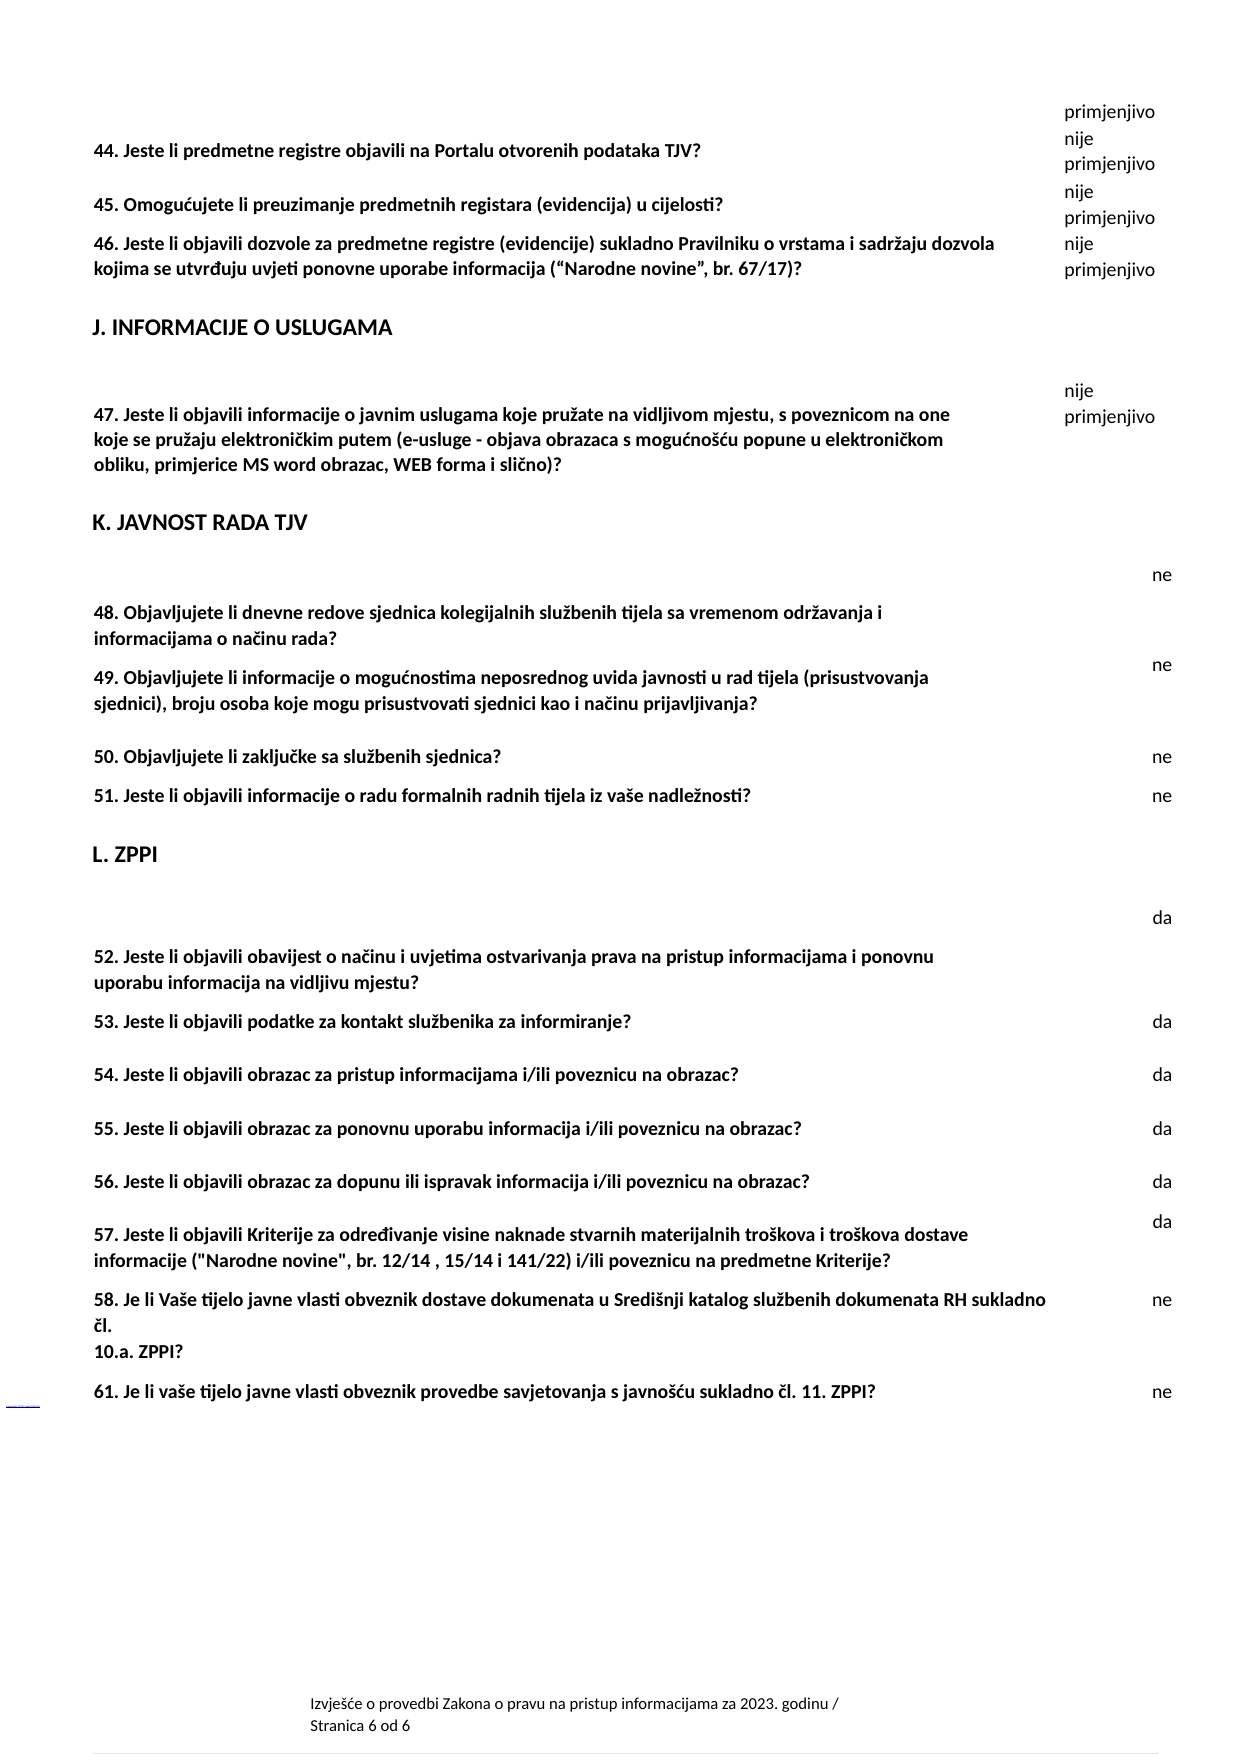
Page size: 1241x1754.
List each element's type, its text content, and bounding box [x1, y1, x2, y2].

table_cell da [1064, 1156, 1172, 1209]
table_cell 55. Jeste li objavili obrazac za ponovnu uporabu informacija i/ili poveznicu na obrazac? [92, 1102, 1064, 1156]
table_cell 49. Objavljujete li informacije o mogućnostima neposrednog uvida javnosti u rad tijela (prisustvovanja sjednici), broju osoba koje mogu prisustvovati sjednici kao i načinu prijavljivanja? [92, 652, 1064, 730]
table_cell 54. Jeste li objavili obrazac za pristup informacijama i/ili poveznicu na obrazac? [92, 1049, 1064, 1102]
table_cell nije primjenjivo [1064, 125, 1172, 178]
table_cell primjenjivo [1064, 99, 1172, 125]
table_cell ne [1064, 562, 1172, 652]
table_cell nije primjenjivo [1064, 379, 1172, 562]
table_cell nije primjenjivo [1064, 232, 1172, 378]
table_cell da [1064, 1209, 1172, 1287]
table_cell ne [1064, 730, 1172, 784]
table_cell ne [1064, 1287, 1172, 1366]
table_cell 47. Jeste li objavili informacije o javnim uslugama koje pružate na vidljivom mjestu, s poveznicom na one koje se pružaju elektroničkim putem (e-usluge - objava obrazaca s mogućnošću popune u elektroničkom obliku, primjerice MS word obrazac, WEB forma i slično)? K. JAVNOST RADA TJV [92, 379, 1064, 562]
table_cell da [1064, 1049, 1172, 1102]
table_cell ne [1064, 652, 1172, 730]
table_cell 56. Jeste li objavili obrazac za dopunu ili ispravak informacija i/ili poveznicu na obrazac? [92, 1156, 1064, 1209]
table_cell ne [1064, 784, 1172, 906]
table_cell 50. Objavljujete li zaključke sa službenih sjednica? [92, 730, 1064, 784]
table_cell nije primjenjivo [1064, 178, 1172, 232]
table_cell 57. Jeste li objavili Kriterije za određivanje visine naknade stvarnih materijalnih troškova i troškova dostave informacije ("Narodne novine", br. 12/14 , 15/14 i 141/22) i/ili poveznicu na predmetne Kriterije? [92, 1209, 1064, 1287]
table_cell 58. Je li Vaše tijelo javne vlasti obveznik dostave dokumenata u Središnji katalog službenih dokumenata RH sukladno čl. 10.a. ZPPI? [92, 1287, 1064, 1366]
table_cell 48. Objavljujete li dnevne redove sjednica kolegijalnih službenih tijela sa vremenom održavanja i informacijama o načinu rada? [92, 562, 1064, 652]
table_cell 53. Jeste li objavili podatke za kontakt službenika za informiranje? [92, 996, 1064, 1049]
table_cell da [1064, 1102, 1172, 1156]
table_cell 51. Jeste li objavili informacije o radu formalnih radnih tijela iz vaše nadležnosti? L. ZPPI [92, 784, 1064, 906]
table_cell 44. Jeste li predmetne registre objavili na Portalu otvorenih podataka TJV? [92, 125, 1064, 178]
table_cell 61. Je li vaše tijelo javne vlasti obveznik provedbe savjetovanja s javnošću sukladno čl. 11. ZPPI? [92, 1366, 1064, 1405]
table_cell [92, 99, 1064, 125]
table_cell da [1064, 906, 1172, 996]
table_cell ne [1064, 1366, 1172, 1405]
table_cell da [1064, 996, 1172, 1049]
table_cell 52. Jeste li objavili obavijest o načinu i uvjetima ostvarivanja prava na pristup informacijama i ponovnu uporabu informacija na vidljivu mjestu? [92, 906, 1064, 996]
table_cell 45. Omogućujete li preuzimanje predmetnih registara (evidencija) u cijelosti? [92, 178, 1064, 232]
table_cell 46. Jeste li objavili dozvole za predmetne registre (evidencije) sukladno Pravilniku o vrstama i sadržaju dozvola kojima se utvrđuju uvjeti ponovne uporabe informacija (“Narodne novine”, br. 67/17)? J. INFORMACIJE O USLUGAMA [92, 232, 1064, 378]
